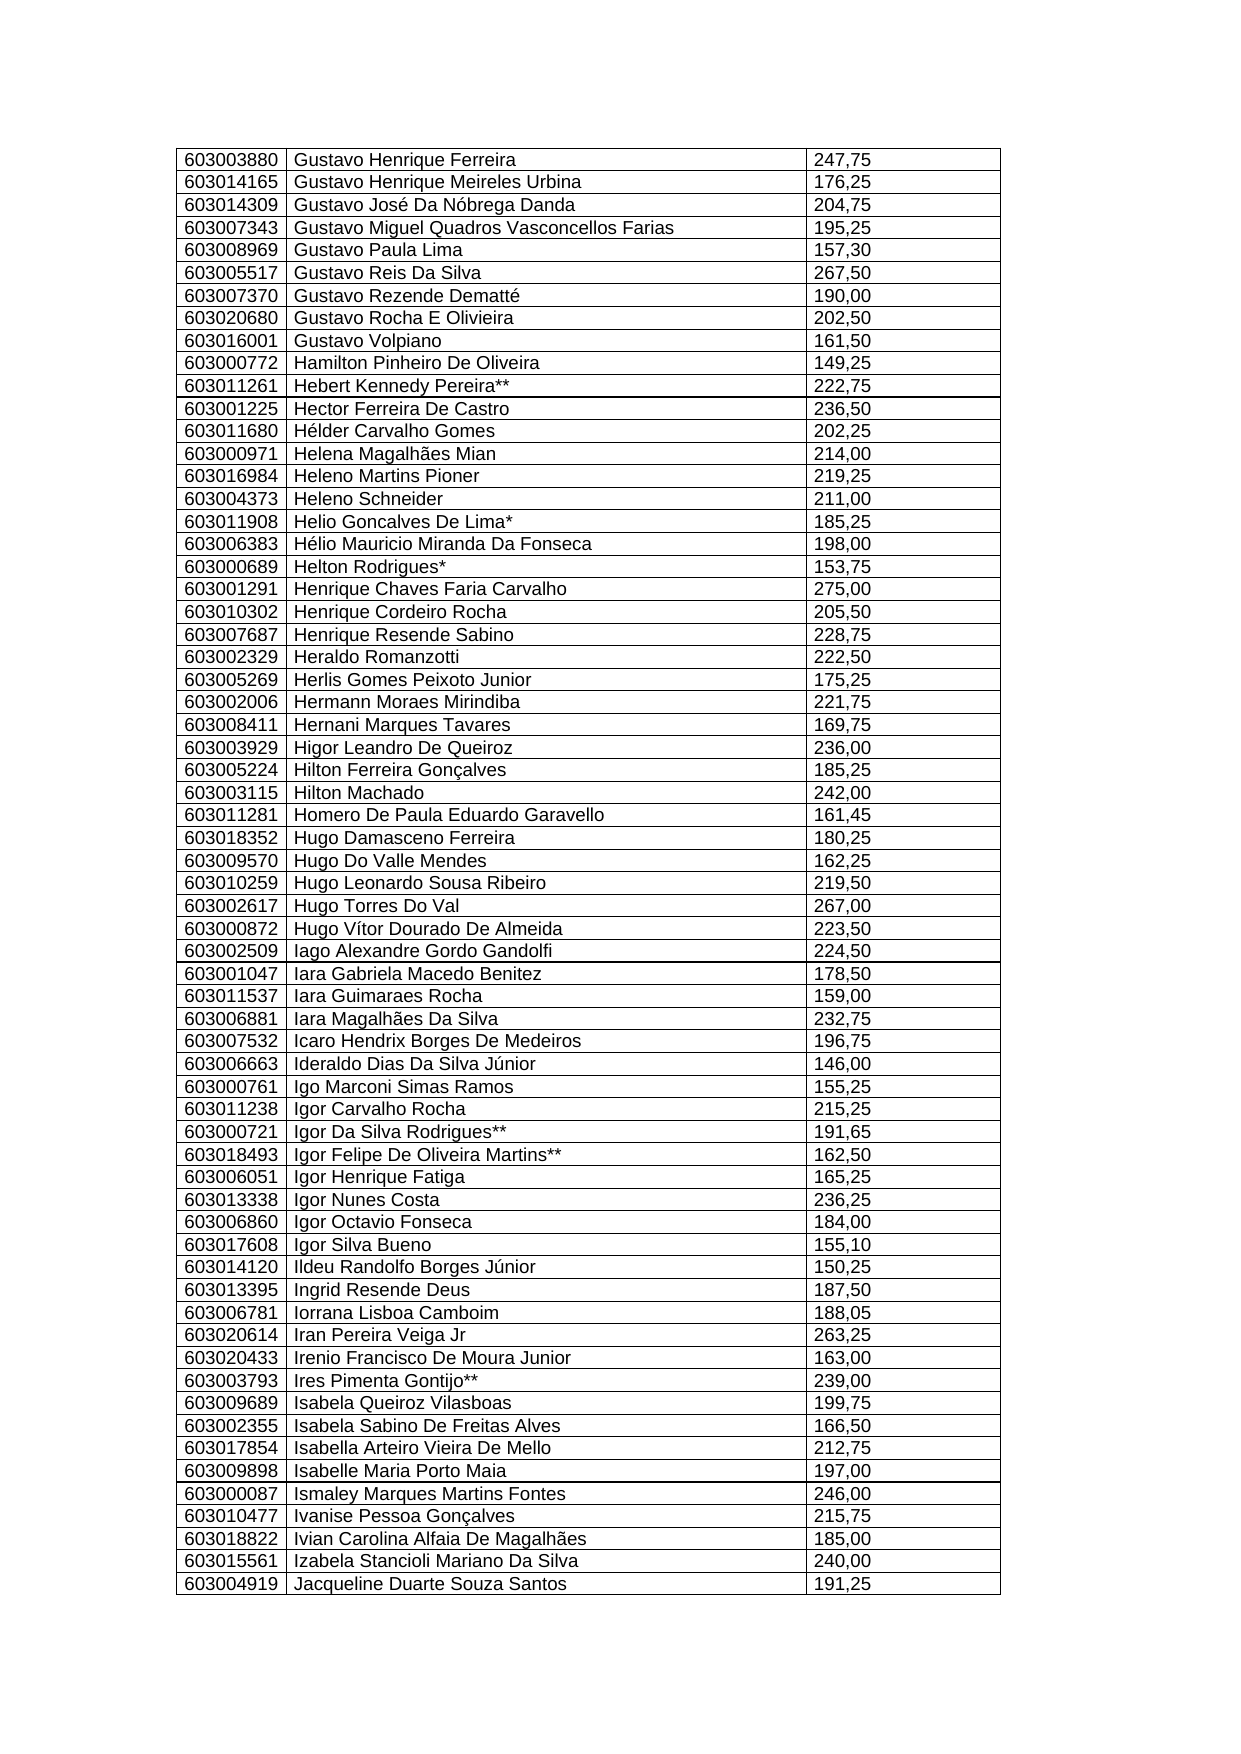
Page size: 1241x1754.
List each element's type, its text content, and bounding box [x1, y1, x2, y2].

table_cell 205,50 [807, 601, 1000, 622]
table_cell Henrique Cordeiro Rocha [287, 601, 806, 622]
table_cell Iara Guimaraes Rocha [287, 985, 806, 1007]
table_cell 219,25 [807, 465, 1000, 487]
table_cell 603014309 [177, 194, 286, 216]
table_cell Icaro Hendrix Borges De Medeiros [287, 1030, 806, 1052]
table_cell 155,10 [807, 1234, 1000, 1255]
table_cell Hamilton Pinheiro De Oliveira [287, 352, 806, 374]
table_cell Ismaley Marques Martins Fontes [287, 1483, 806, 1504]
table_cell Hugo Damasceno Ferreira [287, 827, 806, 848]
table_cell 603007687 [177, 624, 286, 645]
table_cell 221,75 [807, 691, 1000, 713]
table_cell 603008411 [177, 714, 286, 735]
table_cell 603004919 [177, 1573, 286, 1594]
table_cell 236,50 [807, 398, 1000, 419]
table_cell Ideraldo Dias Da Silva Júnior [287, 1053, 806, 1074]
table_cell 603010259 [177, 872, 286, 894]
table_cell Igo Marconi Simas Ramos [287, 1076, 806, 1097]
table_cell 603006663 [177, 1053, 286, 1074]
table_cell Gustavo Henrique Meireles Urbina [287, 171, 806, 193]
table_cell 198,00 [807, 533, 1000, 554]
table_cell 603017608 [177, 1234, 286, 1255]
table_cell 191,65 [807, 1121, 1000, 1142]
table_cell 603010477 [177, 1505, 286, 1527]
table_cell Hilton Machado [287, 782, 806, 803]
table_cell Iorrana Lisboa Camboim [287, 1302, 806, 1323]
table_cell Heleno Schneider [287, 488, 806, 509]
table_cell Igor Carvalho Rocha [287, 1098, 806, 1120]
table_cell Igor Nunes Costa [287, 1189, 806, 1210]
table_cell Ivian Carolina Alfaia De Magalhães [287, 1528, 806, 1549]
table_cell Heleno Martins Pioner [287, 465, 806, 487]
table_cell Igor Silva Bueno [287, 1234, 806, 1255]
table_cell 196,75 [807, 1030, 1000, 1052]
table_cell 180,25 [807, 827, 1000, 848]
table_cell Iara Gabriela Macedo Benitez [287, 963, 806, 984]
table_cell 603000971 [177, 443, 286, 464]
table_cell 184,00 [807, 1211, 1000, 1233]
table_cell 603003793 [177, 1369, 286, 1391]
table_cell Irenio Francisco De Moura Junior [287, 1347, 806, 1368]
table_cell Igor Octavio Fonseca [287, 1211, 806, 1233]
table_cell Igor Felipe De Oliveira Martins** [287, 1143, 806, 1165]
table_cell Heraldo Romanzotti [287, 646, 806, 668]
table_cell 155,25 [807, 1076, 1000, 1097]
table_cell Igor Da Silva Rodrigues** [287, 1121, 806, 1142]
table_cell 603016001 [177, 330, 286, 351]
table_cell 603002509 [177, 940, 286, 961]
table_cell 232,75 [807, 1008, 1000, 1029]
table_cell 603011680 [177, 420, 286, 442]
table_cell 185,00 [807, 1528, 1000, 1549]
table_cell 219,50 [807, 872, 1000, 894]
table_cell 165,25 [807, 1166, 1000, 1187]
table_cell 161,45 [807, 804, 1000, 826]
table_cell Hernani Marques Tavares [287, 714, 806, 735]
table_cell 603011238 [177, 1098, 286, 1120]
table_cell 169,75 [807, 714, 1000, 735]
table_cell Ildeu Randolfo Borges Júnior [287, 1256, 806, 1278]
table_cell 603002355 [177, 1415, 286, 1436]
table_cell Higor Leandro De Queiroz [287, 736, 806, 758]
table_cell 162,50 [807, 1143, 1000, 1165]
table_cell 603011281 [177, 804, 286, 826]
table_cell 603013338 [177, 1189, 286, 1210]
table_cell 603011261 [177, 375, 286, 396]
table_cell 161,50 [807, 330, 1000, 351]
table_cell 166,50 [807, 1415, 1000, 1436]
table_cell 197,00 [807, 1460, 1000, 1481]
table_cell Isabela Sabino De Freitas Alves [287, 1415, 806, 1436]
table_cell 236,00 [807, 736, 1000, 758]
table_cell Hermann Moraes Mirindiba [287, 691, 806, 713]
table_cell 157,30 [807, 239, 1000, 261]
table_cell 204,75 [807, 194, 1000, 216]
table_cell 603010302 [177, 601, 286, 622]
table_cell 603000087 [177, 1483, 286, 1504]
table_cell Iran Pereira Veiga Jr [287, 1324, 806, 1346]
table_cell Hilton Ferreira Gonçalves [287, 759, 806, 781]
table_cell 150,25 [807, 1256, 1000, 1278]
table_cell Herlis Gomes Peixoto Junior [287, 669, 806, 690]
table_cell 215,75 [807, 1505, 1000, 1527]
table_cell Ingrid Resende Deus [287, 1279, 806, 1301]
table_cell 176,25 [807, 171, 1000, 193]
table_cell 223,50 [807, 917, 1000, 939]
table_cell Gustavo Miguel Quadros Vasconcellos Farias [287, 217, 806, 238]
table_cell 603014165 [177, 171, 286, 193]
table_cell 603006881 [177, 1008, 286, 1029]
table_cell Henrique Resende Sabino [287, 624, 806, 645]
table_cell 603006781 [177, 1302, 286, 1323]
table_cell 240,00 [807, 1550, 1000, 1572]
table_cell 603009570 [177, 850, 286, 871]
table_cell 187,50 [807, 1279, 1000, 1301]
table_cell 190,00 [807, 284, 1000, 306]
table_cell Hugo Vítor Dourado De Almeida [287, 917, 806, 939]
table_cell 214,00 [807, 443, 1000, 464]
table_cell 603004373 [177, 488, 286, 509]
table_cell Gustavo Reis Da Silva [287, 262, 806, 283]
table_cell 603003880 [177, 149, 286, 170]
table_cell Helio Goncalves De Lima* [287, 510, 806, 532]
table_cell Izabela Stancioli Mariano Da Silva [287, 1550, 806, 1572]
table_cell 242,00 [807, 782, 1000, 803]
table_cell 603009689 [177, 1392, 286, 1413]
table_cell 236,25 [807, 1189, 1000, 1210]
table_cell Ivanise Pessoa Gonçalves [287, 1505, 806, 1527]
table_cell 603002617 [177, 895, 286, 916]
table_cell 195,25 [807, 217, 1000, 238]
table_cell 185,25 [807, 510, 1000, 532]
table_cell 603017854 [177, 1437, 286, 1459]
table_cell Iara Magalhães Da Silva [287, 1008, 806, 1029]
table_cell Gustavo Rocha E Olivieira [287, 307, 806, 328]
table_cell 603006383 [177, 533, 286, 554]
table_cell Hélio Mauricio Miranda Da Fonseca [287, 533, 806, 554]
table_cell Henrique Chaves Faria Carvalho [287, 578, 806, 600]
table_cell 603000772 [177, 352, 286, 374]
table_cell 247,75 [807, 149, 1000, 170]
table_cell 159,00 [807, 985, 1000, 1007]
table_cell 603005224 [177, 759, 286, 781]
table_cell 603011537 [177, 985, 286, 1007]
table_cell Isabella Arteiro Vieira De Mello [287, 1437, 806, 1459]
table_cell 603003929 [177, 736, 286, 758]
table_cell 162,25 [807, 850, 1000, 871]
table_cell 603018352 [177, 827, 286, 848]
table_cell Isabela Queiroz Vilasboas [287, 1392, 806, 1413]
table_cell 603006860 [177, 1211, 286, 1233]
table_cell 239,00 [807, 1369, 1000, 1391]
table_cell 149,25 [807, 352, 1000, 374]
table_cell 263,25 [807, 1324, 1000, 1346]
table_cell 603007370 [177, 284, 286, 306]
table_cell Hebert Kennedy Pereira** [287, 375, 806, 396]
table_cell 603001225 [177, 398, 286, 419]
table_cell 267,50 [807, 262, 1000, 283]
table_cell Iago Alexandre Gordo Gandolfi [287, 940, 806, 961]
table_cell 603001047 [177, 963, 286, 984]
table_cell 603011908 [177, 510, 286, 532]
table_cell Helena Magalhães Mian [287, 443, 806, 464]
table_cell Hugo Do Valle Mendes [287, 850, 806, 871]
table_cell Isabelle Maria Porto Maia [287, 1460, 806, 1481]
table_cell 228,75 [807, 624, 1000, 645]
table_cell 199,75 [807, 1392, 1000, 1413]
table_cell 603009898 [177, 1460, 286, 1481]
table_cell 603005269 [177, 669, 286, 690]
table_cell 146,00 [807, 1053, 1000, 1074]
table_cell 603002006 [177, 691, 286, 713]
table_cell 603014120 [177, 1256, 286, 1278]
table_cell Helton Rodrigues* [287, 556, 806, 577]
table_cell 222,75 [807, 375, 1000, 396]
table_cell 603000689 [177, 556, 286, 577]
table_cell 603020614 [177, 1324, 286, 1346]
table_cell Homero De Paula Eduardo Garavello [287, 804, 806, 826]
table_cell 603018493 [177, 1143, 286, 1165]
table_cell 191,25 [807, 1573, 1000, 1594]
table_cell 603006051 [177, 1166, 286, 1187]
table_cell 175,25 [807, 669, 1000, 690]
table_cell 603007343 [177, 217, 286, 238]
table_cell Gustavo Paula Lima [287, 239, 806, 261]
table_cell 603018822 [177, 1528, 286, 1549]
table_cell Hugo Torres Do Val [287, 895, 806, 916]
table_cell 603016984 [177, 465, 286, 487]
table_cell 603002329 [177, 646, 286, 668]
table_cell 188,05 [807, 1302, 1000, 1323]
table_cell 163,00 [807, 1347, 1000, 1368]
table_cell Gustavo José Da Nóbrega Danda [287, 194, 806, 216]
table_cell 603000721 [177, 1121, 286, 1142]
table_cell 211,00 [807, 488, 1000, 509]
table_cell 224,50 [807, 940, 1000, 961]
table_cell Ires Pimenta Gontijo** [287, 1369, 806, 1391]
table_cell Igor Henrique Fatiga [287, 1166, 806, 1187]
table_cell 603001291 [177, 578, 286, 600]
table_cell Jacqueline Duarte Souza Santos [287, 1573, 806, 1594]
table_cell 275,00 [807, 578, 1000, 600]
table_cell 153,75 [807, 556, 1000, 577]
table_cell 603007532 [177, 1030, 286, 1052]
table_cell 267,00 [807, 895, 1000, 916]
table_cell 185,25 [807, 759, 1000, 781]
table_cell 603000761 [177, 1076, 286, 1097]
table_cell 212,75 [807, 1437, 1000, 1459]
table_cell 603013395 [177, 1279, 286, 1301]
table_cell 178,50 [807, 963, 1000, 984]
table_cell Hélder Carvalho Gomes [287, 420, 806, 442]
table_cell 246,00 [807, 1483, 1000, 1504]
table_cell 222,50 [807, 646, 1000, 668]
table_cell 603020433 [177, 1347, 286, 1368]
table_cell Gustavo Henrique Ferreira [287, 149, 806, 170]
table_cell Hector Ferreira De Castro [287, 398, 806, 419]
table_cell 603000872 [177, 917, 286, 939]
table_cell 603005517 [177, 262, 286, 283]
table_cell 215,25 [807, 1098, 1000, 1120]
table_cell 202,25 [807, 420, 1000, 442]
table_cell Hugo Leonardo Sousa Ribeiro [287, 872, 806, 894]
table_cell Gustavo Rezende Dematté [287, 284, 806, 306]
table_cell 202,50 [807, 307, 1000, 328]
table_cell Gustavo Volpiano [287, 330, 806, 351]
table_cell 603003115 [177, 782, 286, 803]
table_cell 603008969 [177, 239, 286, 261]
table_cell 603015561 [177, 1550, 286, 1572]
table_cell 603020680 [177, 307, 286, 328]
